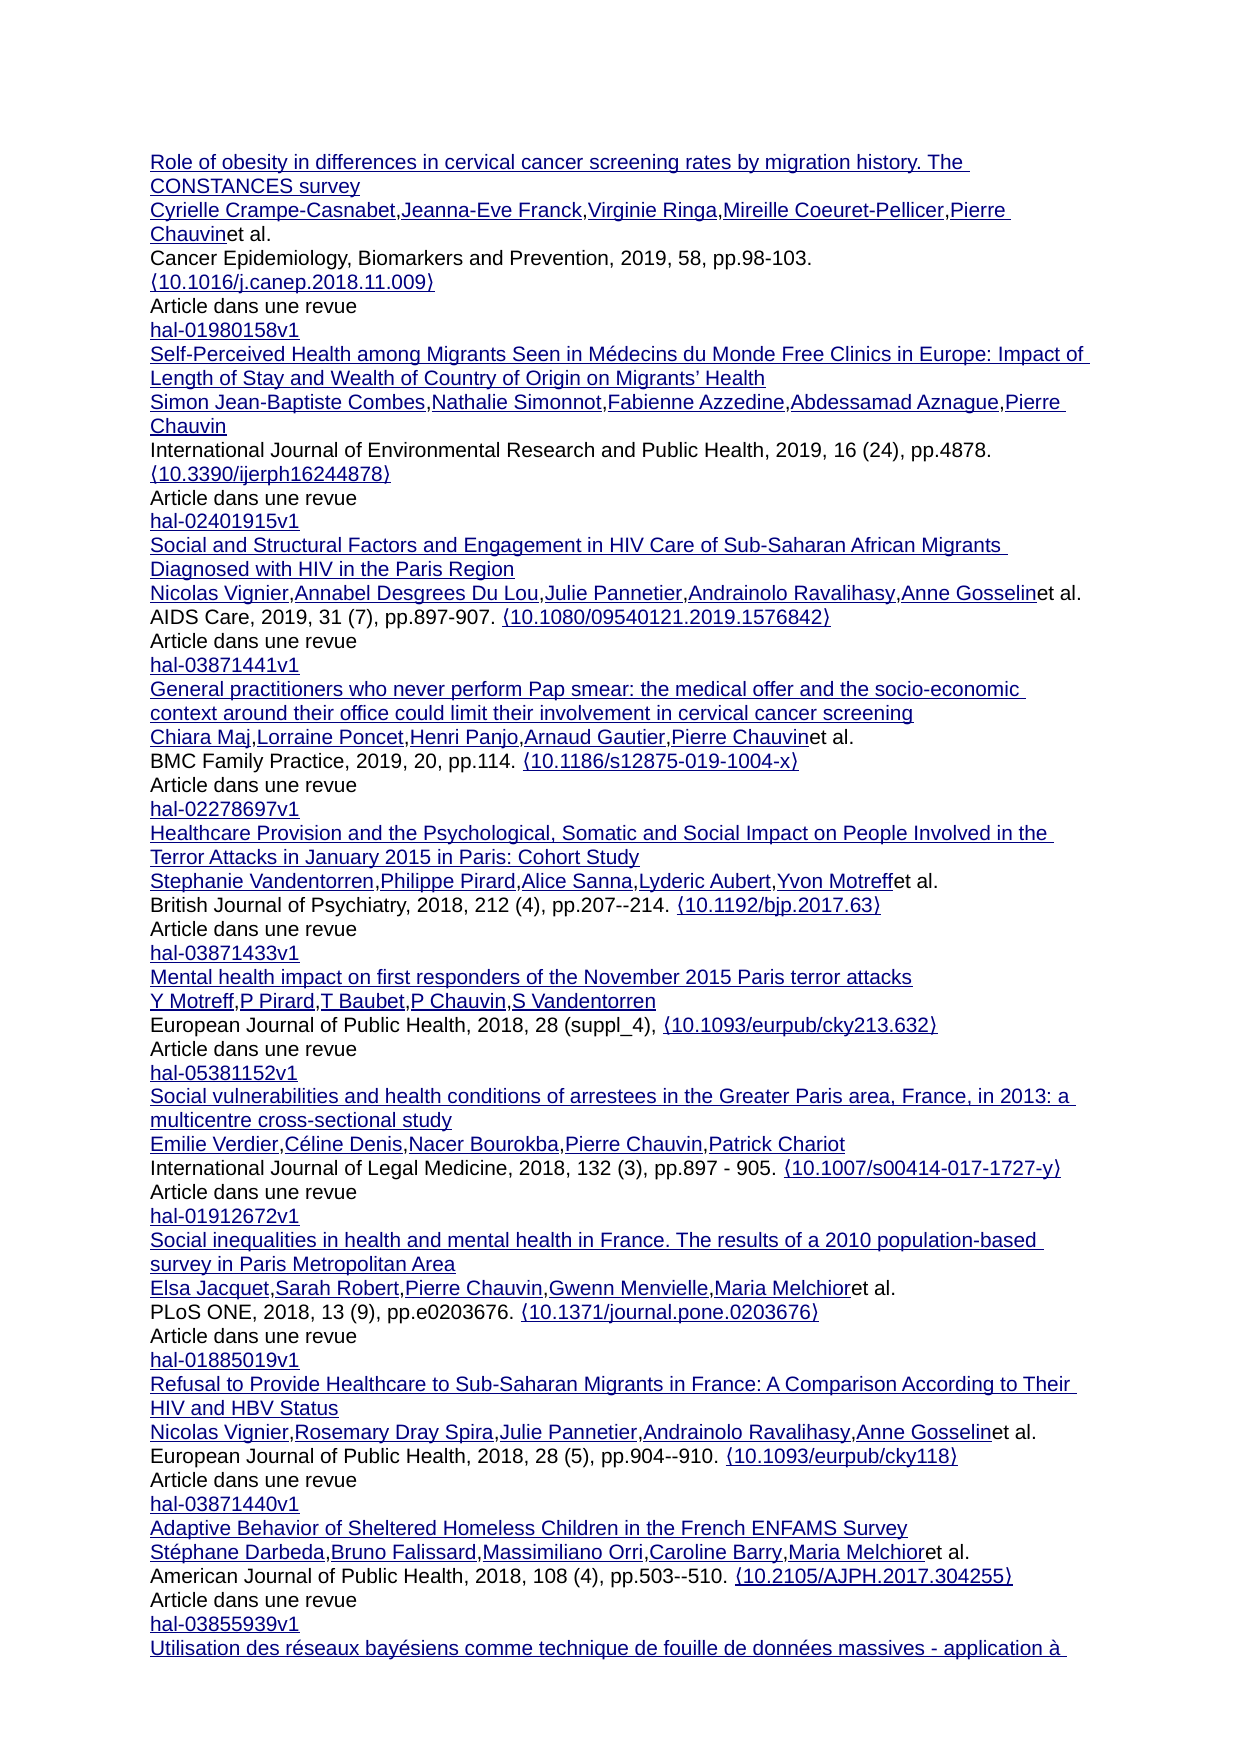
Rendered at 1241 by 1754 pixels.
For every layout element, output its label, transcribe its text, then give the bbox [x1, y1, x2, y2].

table_cell Social inequalities in health and mental health in France. The results of a 2010 population-based survey in Paris Metropolitan Area Elsa Jacquet,Sarah Robert,Pierre Chauvin,Gwenn Menvielle,Maria Melchioret al. PLoS ONE, 2018, 13 (9), pp.e0203676. ⟨10.1371/journal.pone.0203676⟩ Article dans une revue hal-01885019v1 [150, 1228, 1090, 1372]
table_cell Adaptive Behavior of Sheltered Homeless Children in the French ENFAMS Survey Stéphane Darbeda,Bruno Falissard,Massimiliano Orri,Caroline Barry,Maria Melchioret al. American Journal of Public Health, 2018, 108 (4), pp.503--510. ⟨10.2105/AJPH.2017.304255⟩ Article dans une revue hal-03855939v1 [150, 1516, 1090, 1635]
table_cell Role of obesity in differences in cervical cancer screening rates by migration history. The CONSTANCES survey Cyrielle Crampe-Casnabet,Jeanna-Eve Franck,Virginie Ringa,Mireille Coeuret-Pellicer,Pierre Chauvinet al. Cancer Epidemiology, Biomarkers and Prevention, 2019, 58, pp.98-103. ⟨10.1016/j.canep.2018.11.009⟩ Article dans une revue hal-01980158v1 [150, 150, 1090, 342]
table_cell Utilisation des réseaux bayésiens comme technique de fouille de données massives - application à [150, 1635, 1090, 1659]
table_cell Healthcare Provision and the Psychological, Somatic and Social Impact on People Involved in the Terror Attacks in January 2015 in Paris: Cohort Study Stephanie Vandentorren,Philippe Pirard,Alice Sanna,Lyderic Aubert,Yvon Motreffet al. British Journal of Psychiatry, 2018, 212 (4), pp.207--214. ⟨10.1192/bjp.2017.63⟩ Article dans une revue hal-03871433v1 [150, 821, 1090, 964]
table_cell Self-Perceived Health among Migrants Seen in Médecins du Monde Free Clinics in Europe: Impact of [150, 342, 1090, 363]
table_cell Length of Stay and Wealth of Country of Origin on Migrants’ Health Simon Jean-Baptiste Combes,Nathalie Simonnot,Fabienne Azzedine,Abdessamad Aznague,Pierre Chauvin International Journal of Environmental Research and Public Health, 2019, 16 (24), pp.4878. ⟨10.3390/ijerph16244878⟩ Article dans une revue hal-02401915v1 [150, 364, 1090, 533]
table_cell Mental health impact on first responders of the November 2015 Paris terror attacks Y Motreff,P Pirard,T Baubet,P Chauvin,S Vandentorren European Journal of Public Health, 2018, 28 (suppl_4), ⟨10.1093/eurpub/cky213.632⟩ Article dans une revue hal-05381152v1 [150, 965, 1090, 1084]
table_cell Refusal to Provide Healthcare to Sub-Saharan Migrants in France: A Comparison According to Their HIV and HBV Status Nicolas Vignier,Rosemary Dray Spira,Julie Pannetier,Andrainolo Ravalihasy,Anne Gosselinet al. European Journal of Public Health, 2018, 28 (5), pp.904--910. ⟨10.1093/eurpub/cky118⟩ Article dans une revue hal-03871440v1 [150, 1372, 1090, 1516]
table_cell Social vulnerabilities and health conditions of arrestees in the Greater Paris area, France, in 2013: a multicentre cross-sectional study Emilie Verdier,Céline Denis,Nacer Bourokba,Pierre Chauvin,Patrick Chariot International Journal of Legal Medicine, 2018, 132 (3), pp.897 - 905. ⟨10.1007/s00414-017-1727-y⟩ Article dans une revue hal-01912672v1 [150, 1084, 1090, 1228]
table_cell Social and Structural Factors and Engagement in HIV Care of Sub-Saharan African Migrants Diagnosed with HIV in the Paris Region Nicolas Vignier,Annabel Desgrees Du Lou,Julie Pannetier,Andrainolo Ravalihasy,Anne Gosselinet al. AIDS Care, 2019, 31 (7), pp.897-907. ⟨10.1080/09540121.2019.1576842⟩ Article dans une revue hal-03871441v1 [150, 533, 1090, 677]
table_cell General practitioners who never perform Pap smear: the medical offer and the socio-economic context around their office could limit their involvement in cervical cancer screening Chiara Maj,Lorraine Poncet,Henri Panjo,Arnaud Gautier,Pierre Chauvinet al. BMC Family Practice, 2019, 20, pp.114. ⟨10.1186/s12875-019-1004-x⟩ Article dans une revue hal-02278697v1 [150, 677, 1090, 821]
